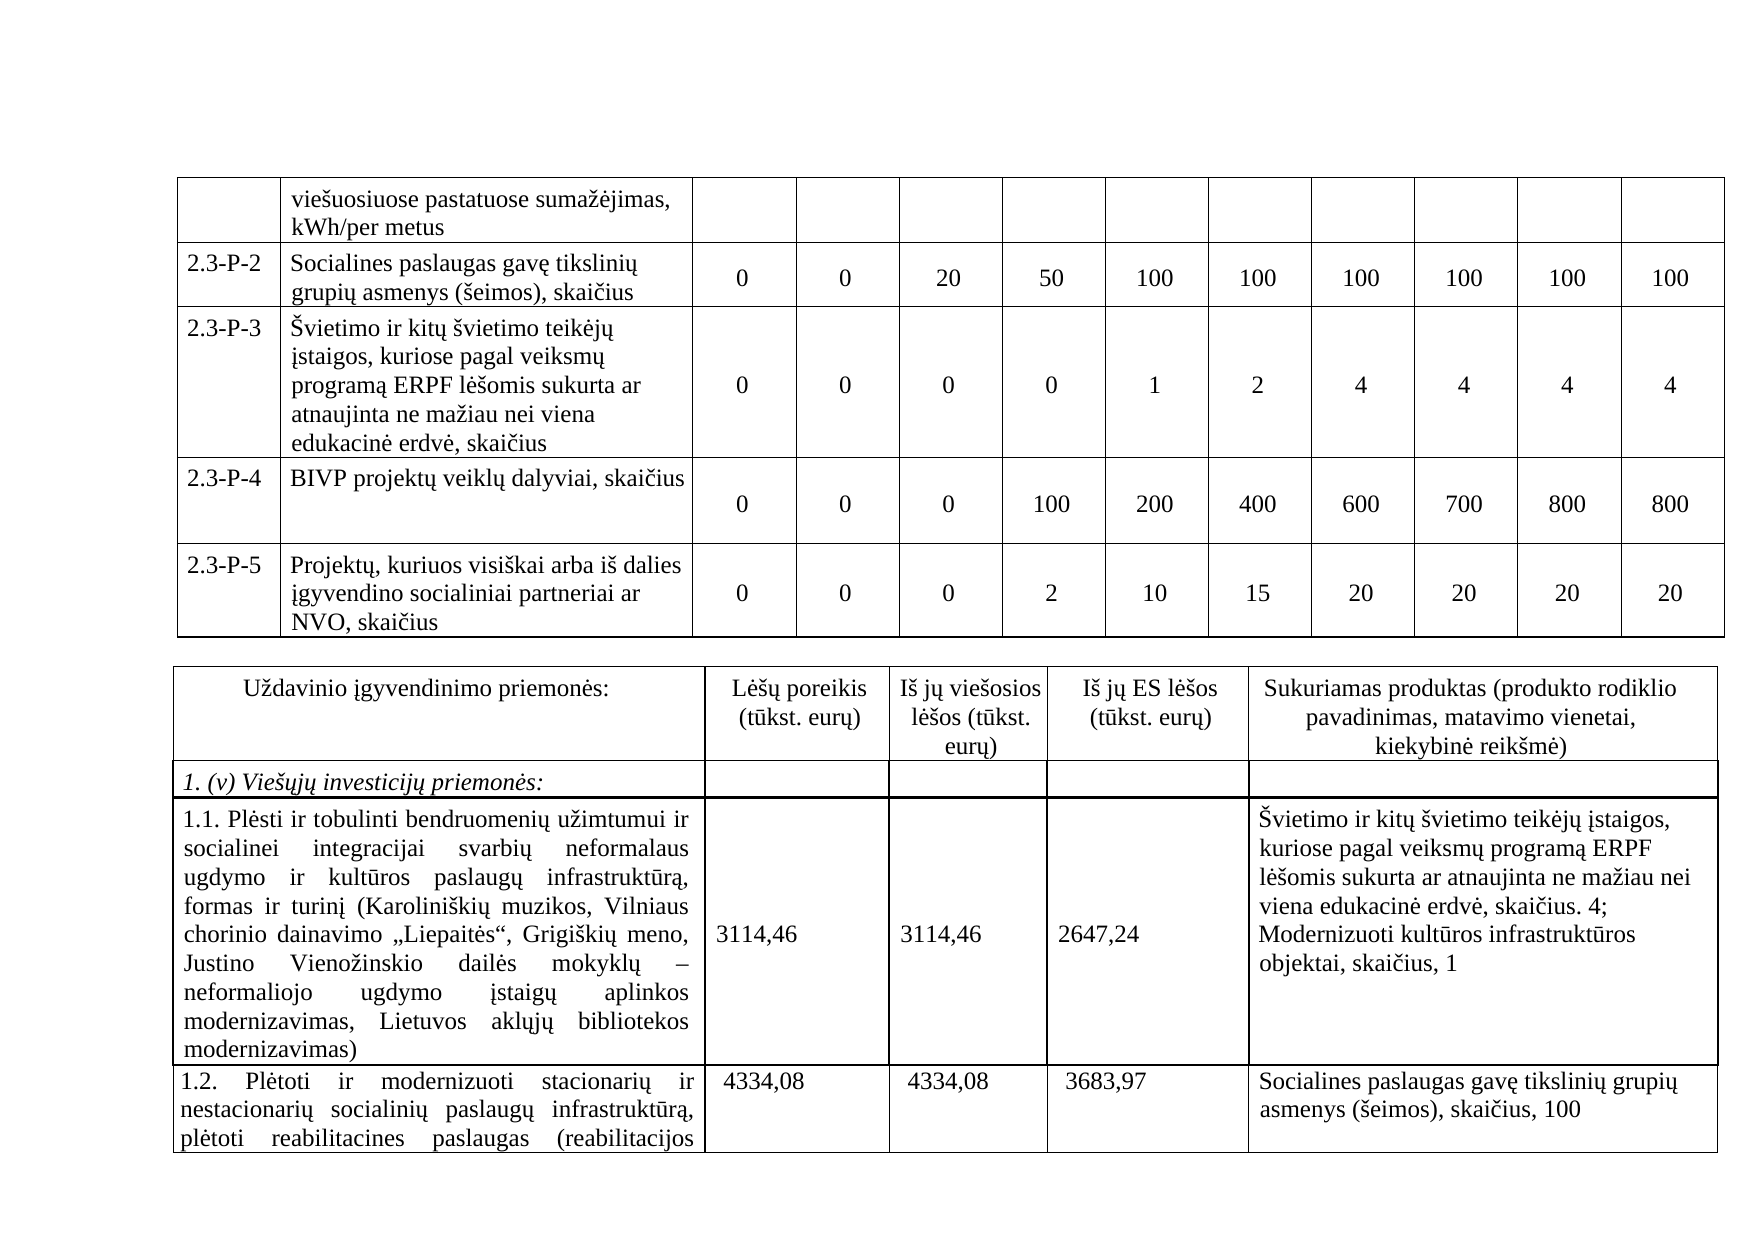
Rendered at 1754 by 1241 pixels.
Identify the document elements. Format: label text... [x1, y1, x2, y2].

table_cell [693, 178, 796, 242]
table_cell 2 [1003, 544, 1105, 636]
table_cell 3683,97 [1048, 1066, 1248, 1152]
table_header Sukuriamas produktas (produkto rodiklio pavadinimas, matavimo vienetai, kiekybinė reikšmė) [1249, 667, 1717, 760]
table_cell [1312, 178, 1414, 242]
table_cell 800 [1518, 458, 1621, 543]
table_cell 20 [900, 243, 1002, 306]
table_cell 2.3-P-3 [178, 307, 280, 457]
table_cell 2.3-P-2 [178, 243, 280, 306]
table_cell 1.1. Plėsti ir tobulinti bendruomenių užimtumui ir socialinei integracijai svarbių neformalaus ugdymo ir kultūros paslaugų infrastruktūrą, formas ir turinį (Karoliniškių muzikos, Vilniaus chorinio dainavimo „Liepaitės“, Grigiškių meno, Justino Vienožinskio dailės mokyklų – neformaliojo ugdymo įstaigų aplinkos modernizavimas, Lietuvos aklųjų bibliotekos modernizavimas) [174, 799, 704, 1064]
table_cell [178, 178, 280, 242]
table_cell [1622, 178, 1724, 242]
table_cell 0 [797, 544, 899, 636]
table_cell 1.2. Plėtoti ir modernizuoti stacionarių ir nestacionarių socialinių paslaugų infrastruktūrą, plėtoti reabilitacines paslaugas (reabilitacijos [174, 1066, 704, 1152]
table_cell Švietimo ir kitų švietimo teikėjų įstaigos, kuriose pagal veiksmų programą ERPF lėšomis sukurta ar atnaujinta ne mažiau nei viena edukacinė erdvė, skaičius [281, 307, 692, 457]
table_cell 3114,46 [706, 799, 888, 1064]
table_cell 0 [1003, 307, 1105, 457]
table_cell 0 [900, 544, 1002, 636]
table_cell 0 [900, 307, 1002, 457]
table_header Iš jų ES lėšos (tūkst. eurų) [1048, 667, 1248, 760]
table_cell [1415, 178, 1517, 242]
table_cell Švietimo ir kitų švietimo teikėjų įstaigos, kuriose pagal veiksmų programą ERPF lėšomis sukurta ar atnaujinta ne mažiau nei viena edukacinė erdvė, skaičius. 4; Modernizuoti kultūros infrastruktūros objektai, skaičius, 1 [1250, 799, 1717, 1064]
table_cell 10 [1106, 544, 1208, 636]
table_cell 600 [1312, 458, 1414, 543]
table_cell 100 [1106, 243, 1208, 306]
table_cell [1250, 761, 1717, 796]
table_cell BIVP projektų veiklų dalyviai, skaičius [281, 458, 692, 543]
table_cell 0 [900, 458, 1002, 543]
table_cell Socialines paslaugas gavę tikslinių grupių asmenys (šeimos), skaičius, 100 [1249, 1066, 1717, 1152]
table_cell 0 [797, 307, 899, 457]
table_cell 100 [1518, 243, 1621, 306]
table_cell [890, 761, 1046, 796]
table_cell 3114,46 [890, 799, 1046, 1064]
table_cell 4 [1518, 307, 1621, 457]
table_cell 400 [1209, 458, 1311, 543]
table_cell [1209, 178, 1311, 242]
table_cell 0 [693, 458, 796, 543]
table_cell Projektų, kuriuos visiškai arba iš dalies įgyvendino socialiniai partneriai ar NVO, skaičius [281, 544, 692, 636]
table_cell 800 [1622, 458, 1724, 543]
table_cell 2.3-P-5 [178, 544, 280, 636]
table_cell 700 [1415, 458, 1517, 543]
table_cell 100 [1209, 243, 1311, 306]
table_cell [797, 178, 899, 242]
table_cell [900, 178, 1002, 242]
table_cell 4 [1622, 307, 1724, 457]
table_cell 4334,08 [890, 1066, 1047, 1152]
table_cell [1106, 178, 1208, 242]
table_cell [1003, 178, 1105, 242]
table_cell 15 [1209, 544, 1311, 636]
table_cell [706, 761, 888, 796]
table_cell 2.3-P-4 [178, 458, 280, 543]
table_cell 2 [1209, 307, 1311, 457]
table_cell 200 [1106, 458, 1208, 543]
table_header Iš jų viešosios lėšos (tūkst. eurų) [890, 667, 1047, 760]
table_cell 0 [797, 458, 899, 543]
table_cell Socialines paslaugas gavę tikslinių grupių asmenys (šeimos), skaičius [281, 243, 692, 306]
table_cell 1. (v) Viešųjų investicijų priemonės: [174, 761, 704, 796]
table_cell 4 [1415, 307, 1517, 457]
table_cell 0 [693, 243, 796, 306]
table_cell 20 [1518, 544, 1621, 636]
table_cell 20 [1312, 544, 1414, 636]
table_cell 1 [1106, 307, 1208, 457]
table_cell 100 [1622, 243, 1724, 306]
table_cell 0 [693, 307, 796, 457]
table_cell 100 [1312, 243, 1414, 306]
table_cell 50 [1003, 243, 1105, 306]
table_cell 0 [797, 243, 899, 306]
table_cell 4 [1312, 307, 1414, 457]
table_cell 20 [1415, 544, 1517, 636]
table_cell [1518, 178, 1621, 242]
table_cell [1048, 761, 1248, 796]
table_header Uždavinio įgyvendinimo priemonės: [174, 667, 704, 760]
table_cell 4334,08 [706, 1066, 889, 1152]
table_cell 0 [693, 544, 796, 636]
table_cell 100 [1003, 458, 1105, 543]
table_cell 20 [1622, 544, 1724, 636]
table_cell viešuosiuose pastatuose sumažėjimas, kWh/per metus [281, 178, 692, 242]
table_header Lėšų poreikis (tūkst. eurų) [706, 667, 889, 760]
table_cell 100 [1415, 243, 1517, 306]
table_cell 2647,24 [1048, 799, 1248, 1064]
